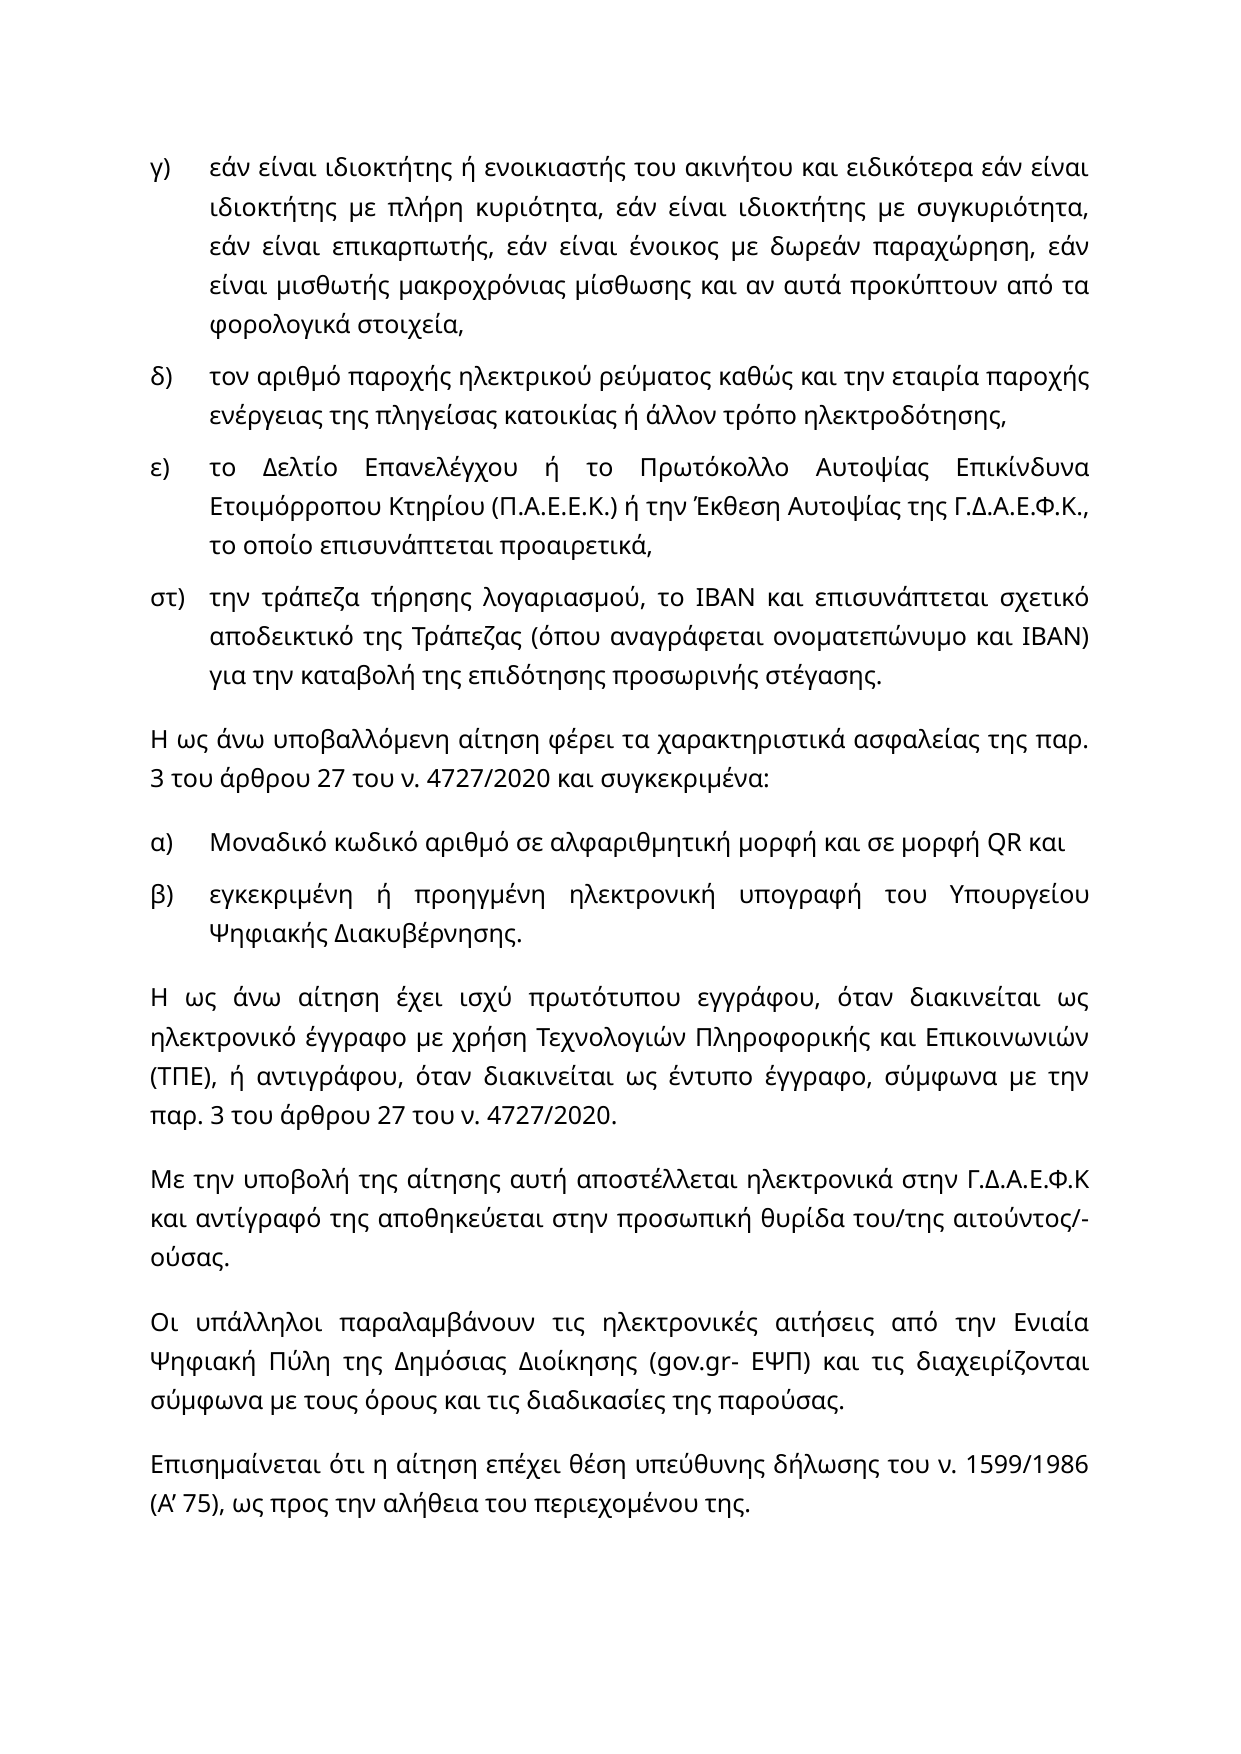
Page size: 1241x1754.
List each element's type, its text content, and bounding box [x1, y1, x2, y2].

list στ) την τράπεζα τήρησης λογαριασμού, το ΙΒΑΝ και επισυνάπτεται σχετικό αποδεικτικό της Τράπεζας (όπου αναγράφεται ονοματεπώνυμο και ΙΒΑΝ) για την καταβολή της επιδότησης προσωρινής στέγασης. [150, 579, 1090, 692]
list γ) εάν είναι ιδιοκτήτης ή ενοικιαστής του ακινήτου και ειδικότερα εάν είναι ιδιοκτήτης με πλήρη κυριότητα, εάν είναι ιδιοκτήτης με συγκυριότητα, εάν είναι επικαρπωτής, εάν είναι ένοικος με δωρεάν παραχώρηση, εάν είναι μισθωτής μακροχρόνιας μίσθωσης και αν αυτά προκύπτουν από τα φορολογικά στοιχεία, [150, 150, 1090, 341]
text Επισημαίνεται ότι η αίτηση επέχει θέση υπεύθυνης δήλωσης του ν. 1599/1986 (Α’ 75), ως προς την αλήθεια του περιεχομένου της. [150, 1447, 1090, 1520]
list δ) τον αριθμό παροχής ηλεκτρικού ρεύματος καθώς και την εταιρία παροχής ενέργειας της πληγείσας κατοικίας ή άλλον τρόπο ηλεκτροδότησης, [150, 358, 1090, 432]
text Οι υπάλληλοι παραλαμβάνουν τις ηλεκτρονικές αιτήσεις από την Ενιαία Ψηφιακή Πύλη της Δημόσιας Διοίκησης (gov.gr- ΕΨΠ) και τις διαχειρίζονται σύμφωνα με τους όρους και τις διαδικασίες της παρούσας. [150, 1304, 1090, 1417]
text Η ως άνω υποβαλλόμενη αίτηση φέρει τα χαρακτηριστικά ασφαλείας της παρ. 3 του άρθρου 27 του ν. 4727/2020 και συγκεκριμένα: [150, 722, 1090, 795]
list α) Μοναδικό κωδικό αριθμό σε αλφαριθμητική μορφή και σε μορφή QR και [150, 825, 1090, 859]
list β) εγκεκριμένη ή προηγμένη ηλεκτρονική υπογραφή του Υπουργείου Ψηφιακής Διακυβέρνησης. [150, 877, 1090, 950]
list ε) το Δελτίο Επανελέγχου ή το Πρωτόκολλο Αυτοψίας Επικίνδυνα Ετοιμόρροπου Κτηρίου (Π.Α.Ε.Ε.Κ.) ή την Έκθεση Αυτοψίας της Γ.Δ.Α.Ε.Φ.Κ., το οποίο επισυνάπτεται προαιρετικά, [150, 449, 1090, 562]
text Με την υποβολή της αίτησης αυτή αποστέλλεται ηλεκτρονικά στην Γ.Δ.Α.Ε.Φ.Κ και αντίγραφό της αποθηκεύεται στην προσωπική θυρίδα του/της αιτούντος/-ούσας. [150, 1162, 1090, 1274]
text Η ως άνω αίτηση έχει ισχύ πρωτότυπου εγγράφου, όταν διακινείται ως ηλεκτρονικό έγγραφο με χρήση Τεχνολογιών Πληροφορικής και Επικοινωνιών (ΤΠΕ), ή αντιγράφου, όταν διακινείται ως έντυπο έγγραφο, σύμφωνα με την παρ. 3 του άρθρου 27 του ν. 4727/2020. [150, 980, 1090, 1132]
